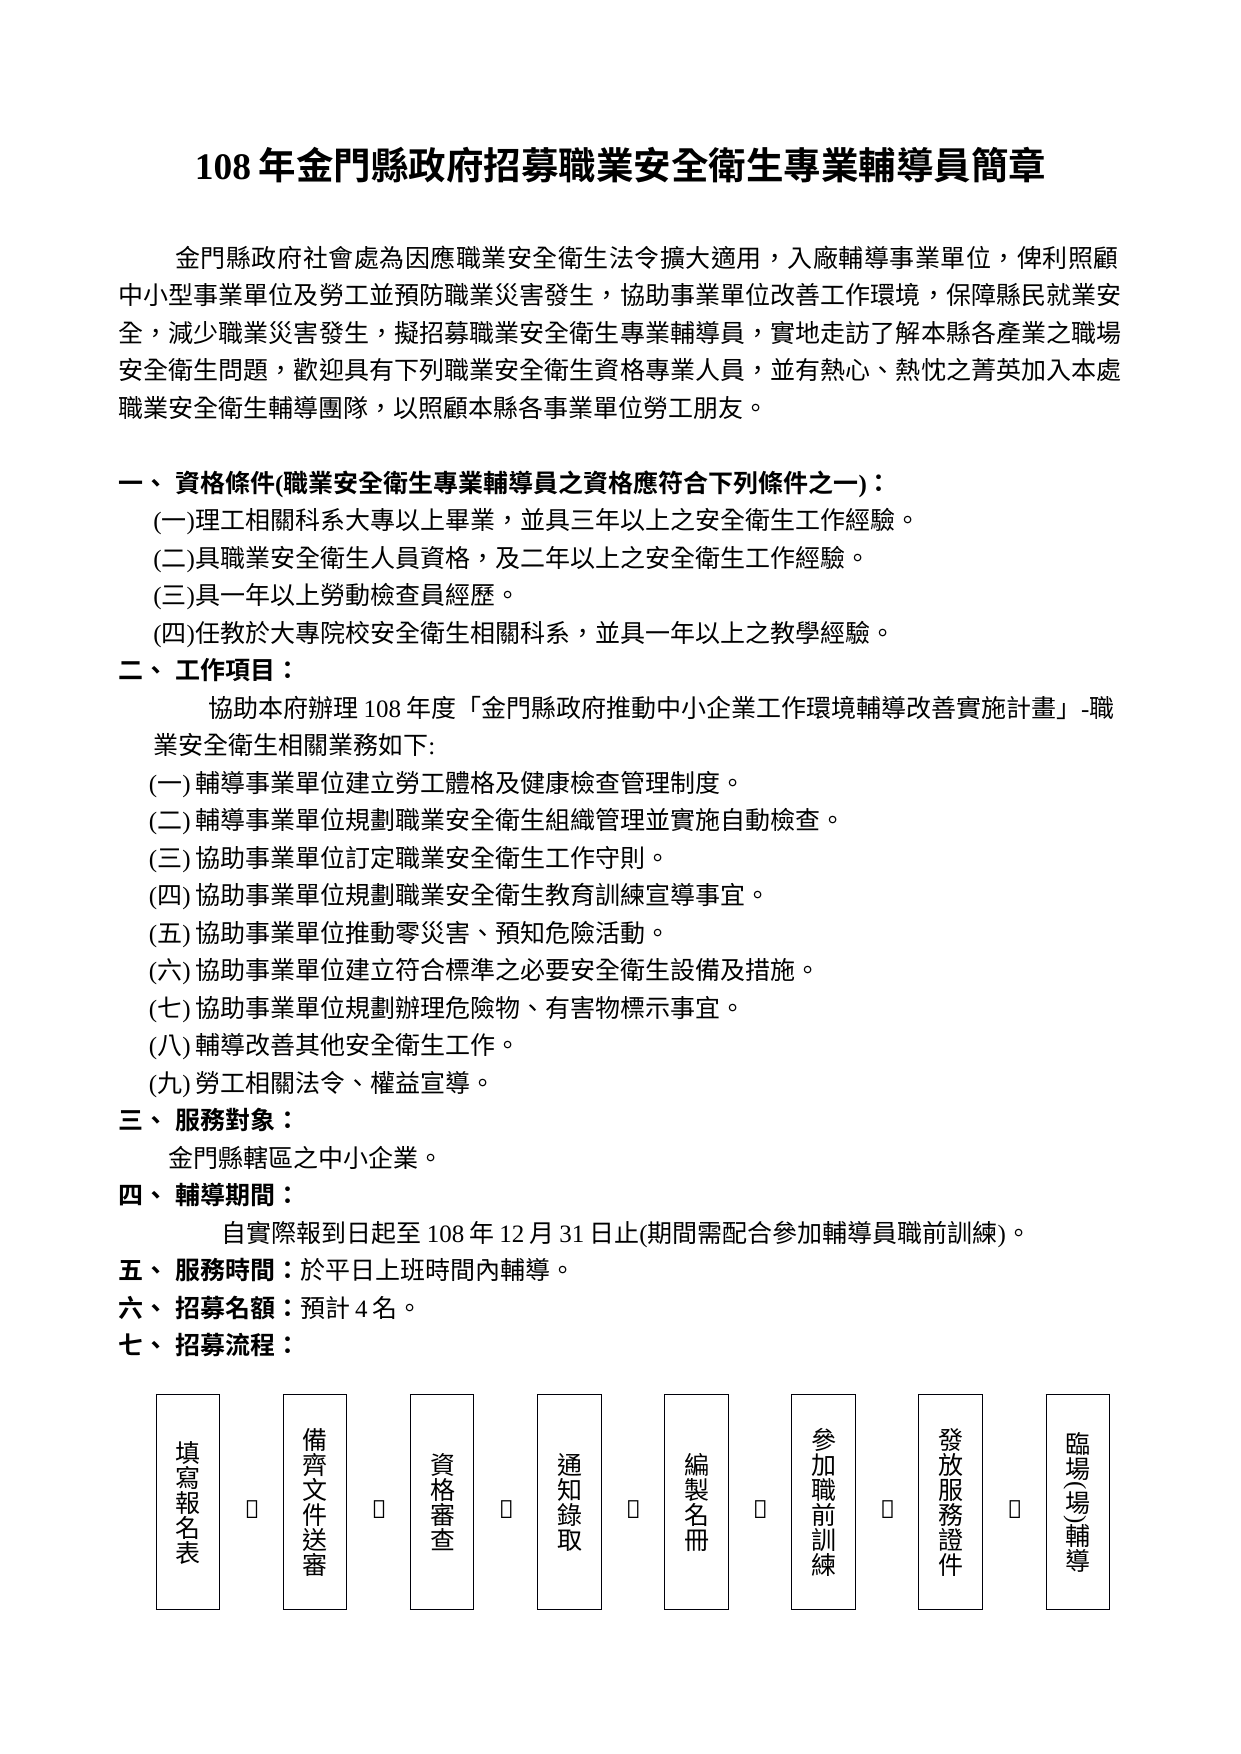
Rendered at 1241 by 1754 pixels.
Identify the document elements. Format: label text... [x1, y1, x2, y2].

table_header 臨場(場)輔導 [1047, 1395, 1109, 1609]
list 服務時間：於平日上班時間內輔導。 [118, 1244, 1122, 1281]
text (一)理工相關科系大專以上畢業，並具三年以上之安全衛生工作經驗。 [118, 494, 1122, 531]
table_header 發放服務證件 [919, 1395, 982, 1609]
list 工作項目： [118, 644, 1122, 681]
list 資格條件(職業安全衛生專業輔導員之資格應符合下列條件之一)： [118, 456, 1122, 494]
list 金門縣轄區之中小企業。 [168, 1131, 1122, 1169]
list 協助事業單位建立符合標準之必要安全衛生設備及措施。 [149, 944, 1122, 981]
list 招募流程： [118, 1319, 1122, 1356]
table_header  [856, 1394, 918, 1609]
text 協助本府辦理108年度「金門縣政府推動中小企業工作環境輔導改善實施計畫」-職業安全衛生相關業務如下: [153, 681, 1122, 756]
list 輔導改善其他安全衛生工作。 [149, 1019, 1122, 1056]
text (四)任教於大專院校安全衛生相關科系，並具一年以上之教學經驗。 [118, 606, 1122, 644]
table_header  [983, 1394, 1046, 1609]
list 招募名額：預計4名。 [118, 1281, 1122, 1319]
list 協助事業單位推動零災害、預知危險活動。 [149, 906, 1122, 944]
table_header  [602, 1394, 664, 1609]
text 金門縣政府社會處為因應職業安全衛生法令擴大適用，入廠輔導事業單位，俾利照顧中小型事業單位及勞工並預防職業災害發生，協助事業單位改善工作環境，保障縣民就業安全，減少職業災害發生，擬招募職業安全衛生專業輔導員，實地走訪了解本縣各產業之職場安全衛生問題，歡迎具有下列職業安全衛生資格專業人員，並有熱心、熱忱之菁英加入本處職業安全衛生輔導團隊，以照顧本縣各事業單位勞工朋友。 [118, 231, 1122, 419]
list 自實際報到日起至108年12月31日止(期間需配合參加輔導員職前訓練)。 [168, 1206, 1122, 1244]
list 協助事業單位訂定職業安全衛生工作守則。 [149, 831, 1122, 869]
table_header 資格審查 [411, 1395, 473, 1609]
list 協助事業單位規劃職業安全衛生教育訓練宣導事宜。 [149, 869, 1122, 906]
table_header 填寫報名表 [157, 1395, 219, 1609]
table_header 參加職前訓練 [792, 1395, 855, 1609]
list 輔導事業單位建立勞工體格及健康檢查管理制度。 [149, 756, 1122, 794]
list 協助事業單位規劃辦理危險物、有害物標示事宜。 [149, 981, 1122, 1019]
table_header  [474, 1394, 537, 1609]
list 輔導事業單位規劃職業安全衛生組織管理並實施自動檢查。 [149, 794, 1122, 831]
table_header 編製名冊 [665, 1395, 728, 1609]
table_header 備齊文件送審 [284, 1395, 346, 1609]
table_header  [347, 1394, 410, 1609]
list 勞工相關法令、權益宣導。 [149, 1056, 1122, 1094]
text 108年金門縣政府招募職業安全衛生專業輔導員簡章 [118, 119, 1122, 194]
list 輔導期間： [118, 1169, 1122, 1206]
text (二)具職業安全衛生人員資格，及二年以上之安全衛生工作經驗。 [118, 531, 1122, 569]
table_header  [729, 1394, 791, 1609]
list 服務對象： [118, 1094, 1122, 1131]
text (三)具一年以上勞動檢查員經歷。 [118, 569, 1122, 606]
table_header 通知錄取 [538, 1395, 601, 1609]
table_header  [220, 1394, 283, 1609]
